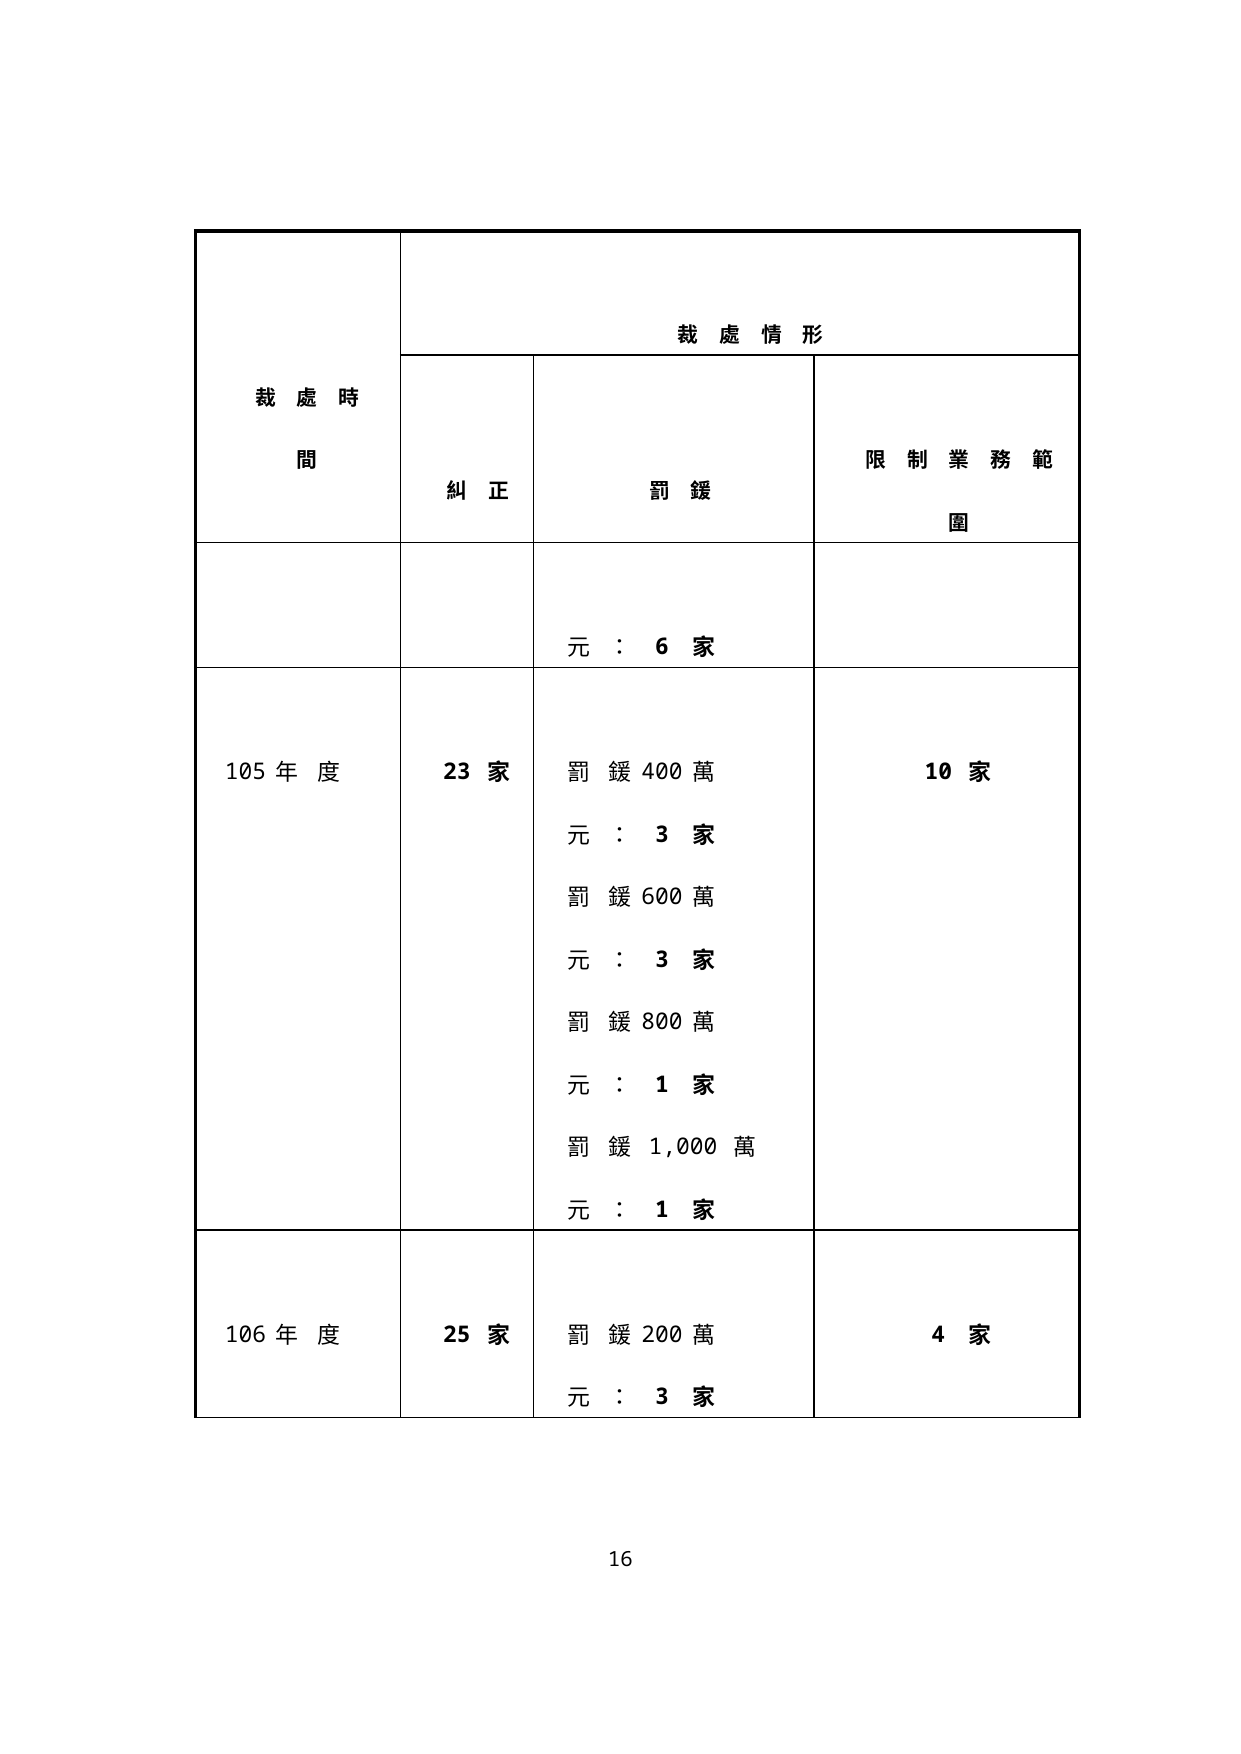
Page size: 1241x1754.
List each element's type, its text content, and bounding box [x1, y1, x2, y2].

table_cell 罰鍰 [534, 356, 813, 542]
table_cell 糾正 [401, 356, 533, 542]
table_cell 罰鍰400萬元：3家 罰鍰600萬元：3家 罰鍰800萬元：1家 罰鍰1,000萬元：1家 [534, 668, 813, 1229]
table_cell 4家 [815, 1231, 1078, 1417]
table_header 裁處情形 [401, 233, 1078, 354]
table_header 裁處時間 [197, 233, 400, 542]
table_cell [197, 543, 400, 667]
table_cell 元：6家 [534, 543, 813, 667]
table_cell [815, 543, 1078, 667]
table_cell 106年度 [197, 1231, 400, 1417]
table_cell 105年度 [197, 668, 400, 1229]
table_cell 23家 [401, 668, 533, 1229]
table_cell 25家 [401, 1231, 533, 1417]
table_cell 罰鍰200萬元：3家 [534, 1231, 813, 1417]
table_cell [401, 543, 533, 667]
table_cell 限制業務範圍 [815, 356, 1078, 542]
table_cell 10家 [815, 668, 1078, 1229]
